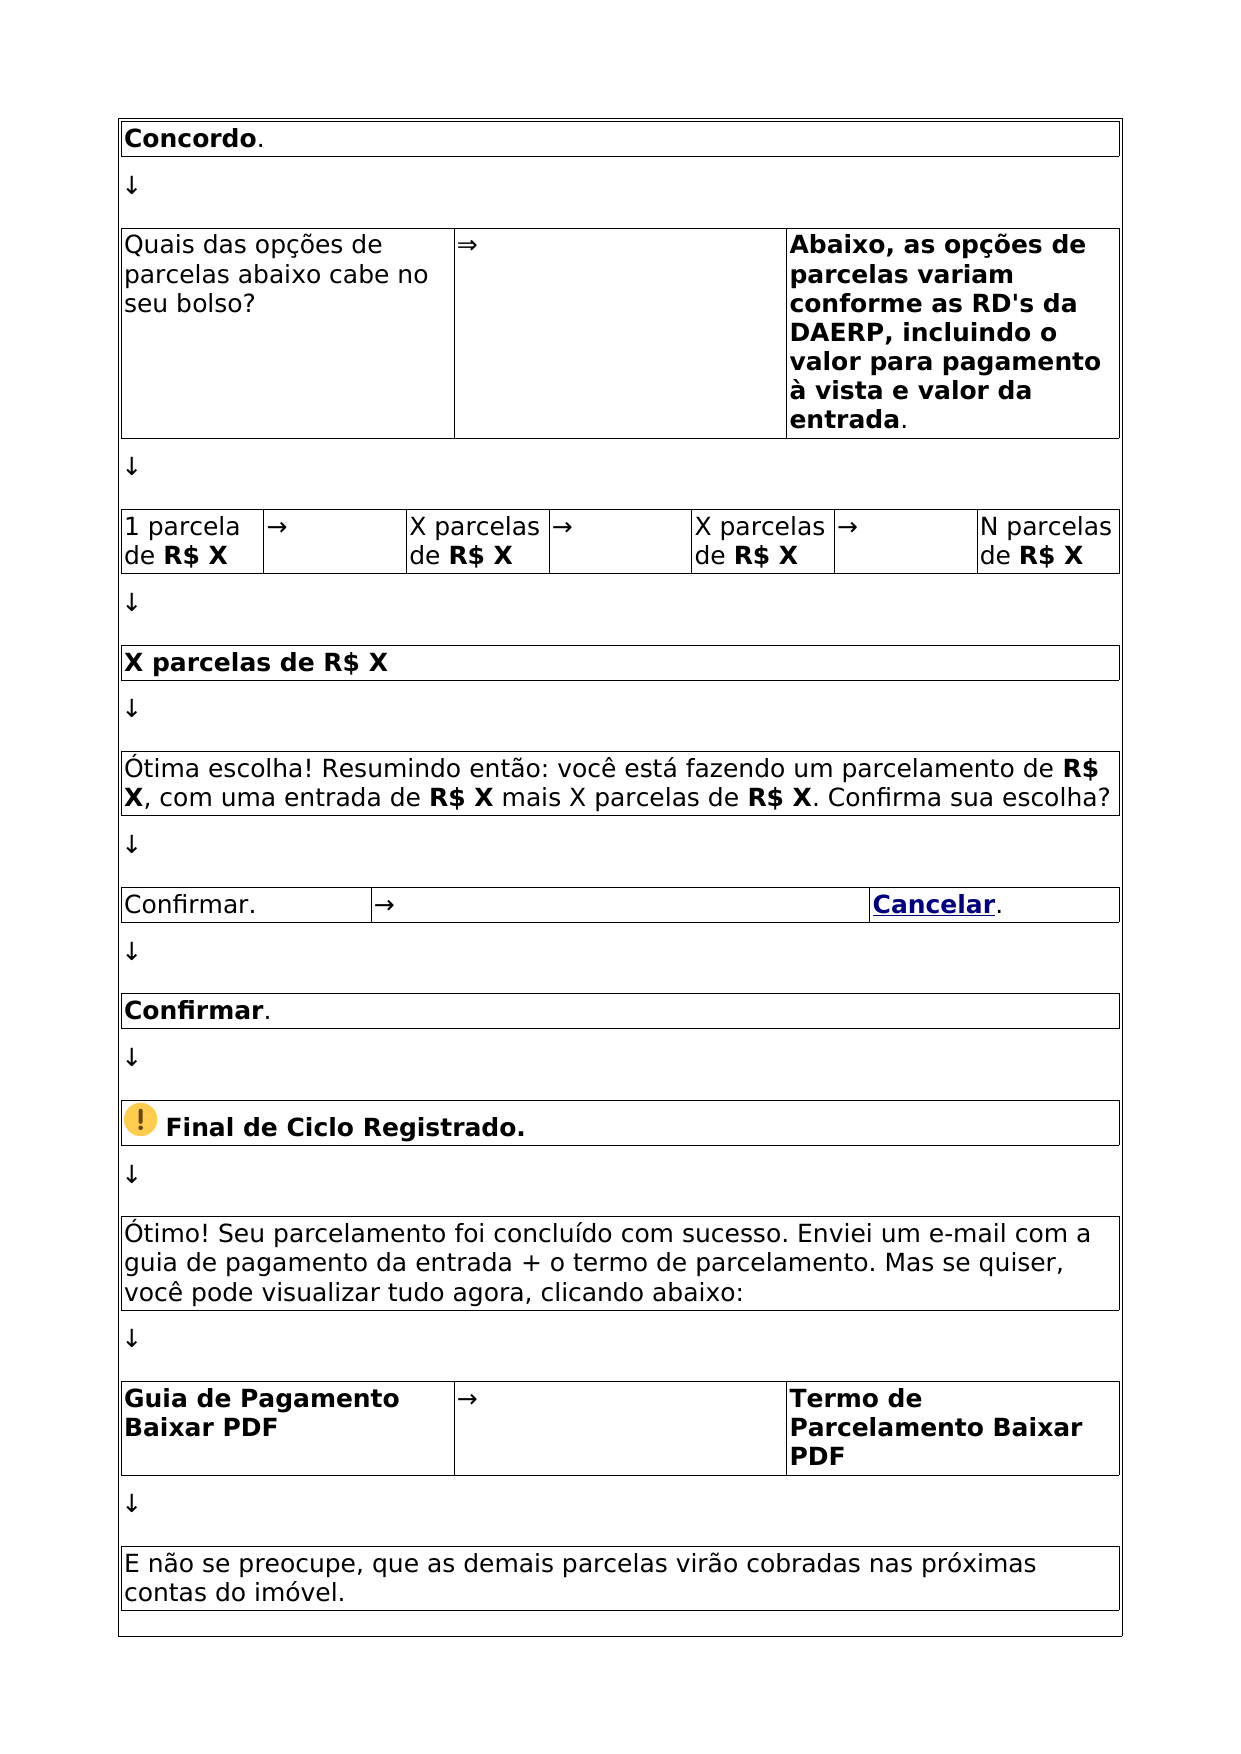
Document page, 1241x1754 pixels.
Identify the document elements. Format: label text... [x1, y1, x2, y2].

table_header Quais das opções de parcelas abaixo cabe no seu bolso? [122, 229, 454, 438]
table_header ↓ ↓ ↓ ↓ ↓ ↓ ↓ ↓ ↓ ↓ [119, 119, 1122, 1636]
table_header Cancelar. [870, 888, 1119, 922]
table_header → [455, 1382, 786, 1474]
table_header Concordo. [122, 122, 1119, 156]
table_header → [264, 510, 406, 573]
table_header X parcelas de R$ X [692, 510, 834, 573]
table_header N parcelas de R$ X [978, 510, 1119, 573]
table_header Final de Ciclo Registrado. [122, 1101, 1119, 1145]
table_header X parcelas de R$ X [407, 510, 549, 573]
table_header E não se preocupe, que as demais parcelas virão cobradas nas próximas contas do imóvel. [122, 1547, 1119, 1610]
table_header Termo de Parcelamento Baixar PDF [787, 1382, 1119, 1474]
table_header Confirmar. [122, 994, 1119, 1028]
table_header → [835, 510, 977, 573]
table_header Ótima escolha! Resumindo então: você está fazendo um parcelamento de R$ X, com uma entrada de R$ X mais X parcelas de R$ X. Confirma sua escolha? [122, 752, 1119, 815]
table_header Ótimo! Seu parcelamento foi concluído com sucesso. Enviei um e-mail com a guia de pagamento da entrada + o termo de parcelamento. Mas se quiser, você pode visualizar tudo agora, clicando abaixo: [122, 1217, 1119, 1310]
table_header Guia de Pagamento Baixar PDF [122, 1382, 454, 1474]
table_header 1 parcela de R$ X [122, 510, 263, 573]
table_header ⇒ [455, 229, 786, 438]
table_header → [372, 888, 869, 922]
table_header Confirmar. [122, 888, 371, 922]
table_header X parcelas de R$ X [122, 646, 1119, 680]
table_header Abaixo, as opções de parcelas variam conforme as RD's da DAERP, incluindo o valor para pagamento à vista e valor da entrada. [787, 229, 1119, 438]
table_header → [550, 510, 691, 573]
